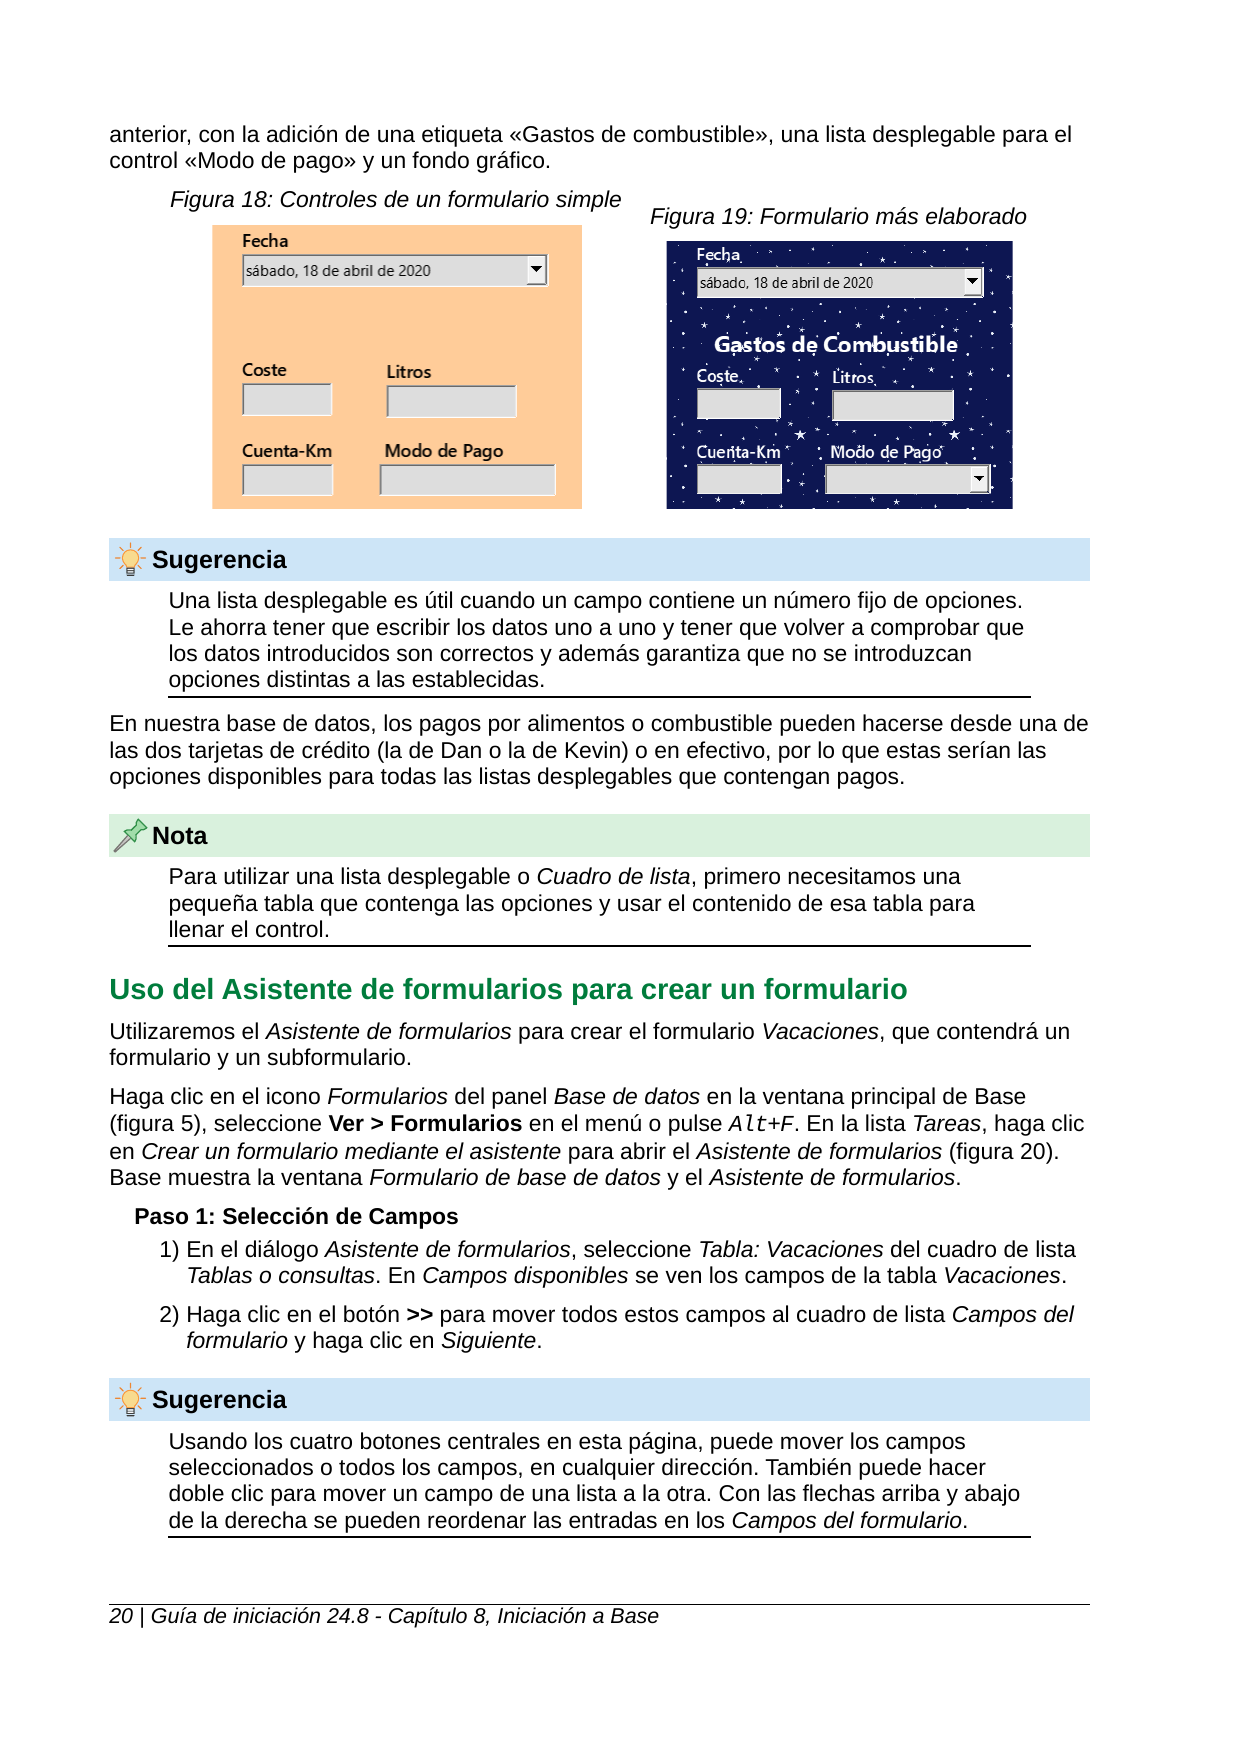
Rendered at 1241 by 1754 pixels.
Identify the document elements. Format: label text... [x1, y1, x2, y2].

list Haga clic en el icono Formularios del panel Base de datos en la ventana principal de Base (figura 5), seleccione Ver > Formularios en el menú o pulse Alt+F. En la lista Tareas, haga clic en Crear un formulario mediante el asistente para abrir el Asistente de formularios (figura 20). Base muestra la ventana Formulario de base de datos y el Asistente de formularios. [109, 1083, 1090, 1191]
text anterior, con la adición de una etiqueta «Gastos de combustible», una lista desplegable para el control «Modo de pago» y un fondo gráfico. [109, 121, 1090, 174]
list Haga clic en el botón >> para mover todos estos campos al cuadro de lista Campos del formulario y haga clic en Siguiente. [186, 1301, 1090, 1354]
picture [666, 241, 1013, 509]
subtitle Sugerencia [109, 538, 1090, 581]
text Usando los cuatro botones centrales en esta página, puede mover los campos seleccionados o todos los campos, en cualquier dirección. También puede hacer doble clic para mover un campo de una lista a la otra. Con las flechas arriba y abajo de la derecha se pueden reordenar las entradas en los Campos del formulario. [168, 1428, 1031, 1536]
text Una lista desplegable es útil cuando un campo contiene un número fijo de opciones. Le ahorra tener que escribir los datos uno a uno y tener que volver a comprobar que los datos introducidos son correctos y además garantiza que no se introduzcan opciones distintas a las establecidas. [168, 587, 1031, 696]
text En nuestra base de datos, los pagos por alimentos o combustible pueden hacerse desde una de las dos tarjetas de crédito (la de Dan o la de Kevin) o en efectivo, por lo que estas serían las opciones disponibles para todas las listas desplegables que contengan pagos. [109, 710, 1090, 789]
picture [212, 225, 582, 509]
list En el diálogo Asistente de formularios, seleccione Tabla: Vacaciones del cuadro de lista Tablas o consultas. En Campos disponibles se ven los campos de la tabla Vacaciones. [186, 1236, 1090, 1288]
text Figura 19: Formulario más elaborado [650, 203, 1029, 229]
subtitle Uso del Asistente de formularios para crear un formulario [109, 972, 1090, 1006]
text Utilizaremos el Asistente de formularios para crear el formulario Vacaciones, que contendrá un formulario y un subformulario. [109, 1018, 1090, 1071]
subtitle Sugerencia [109, 1378, 1090, 1421]
subtitle Nota [109, 814, 1090, 857]
text Figura 18: Controles de un formulario simple [170, 186, 624, 213]
text Para utilizar una lista desplegable o Cuadro de lista, primero necesitamos una pequeña tabla que contenga las opciones y usar el contenido de esa tabla para llenar el control. [168, 863, 1031, 945]
text Paso 1: Selección de Campos [134, 1203, 1090, 1229]
